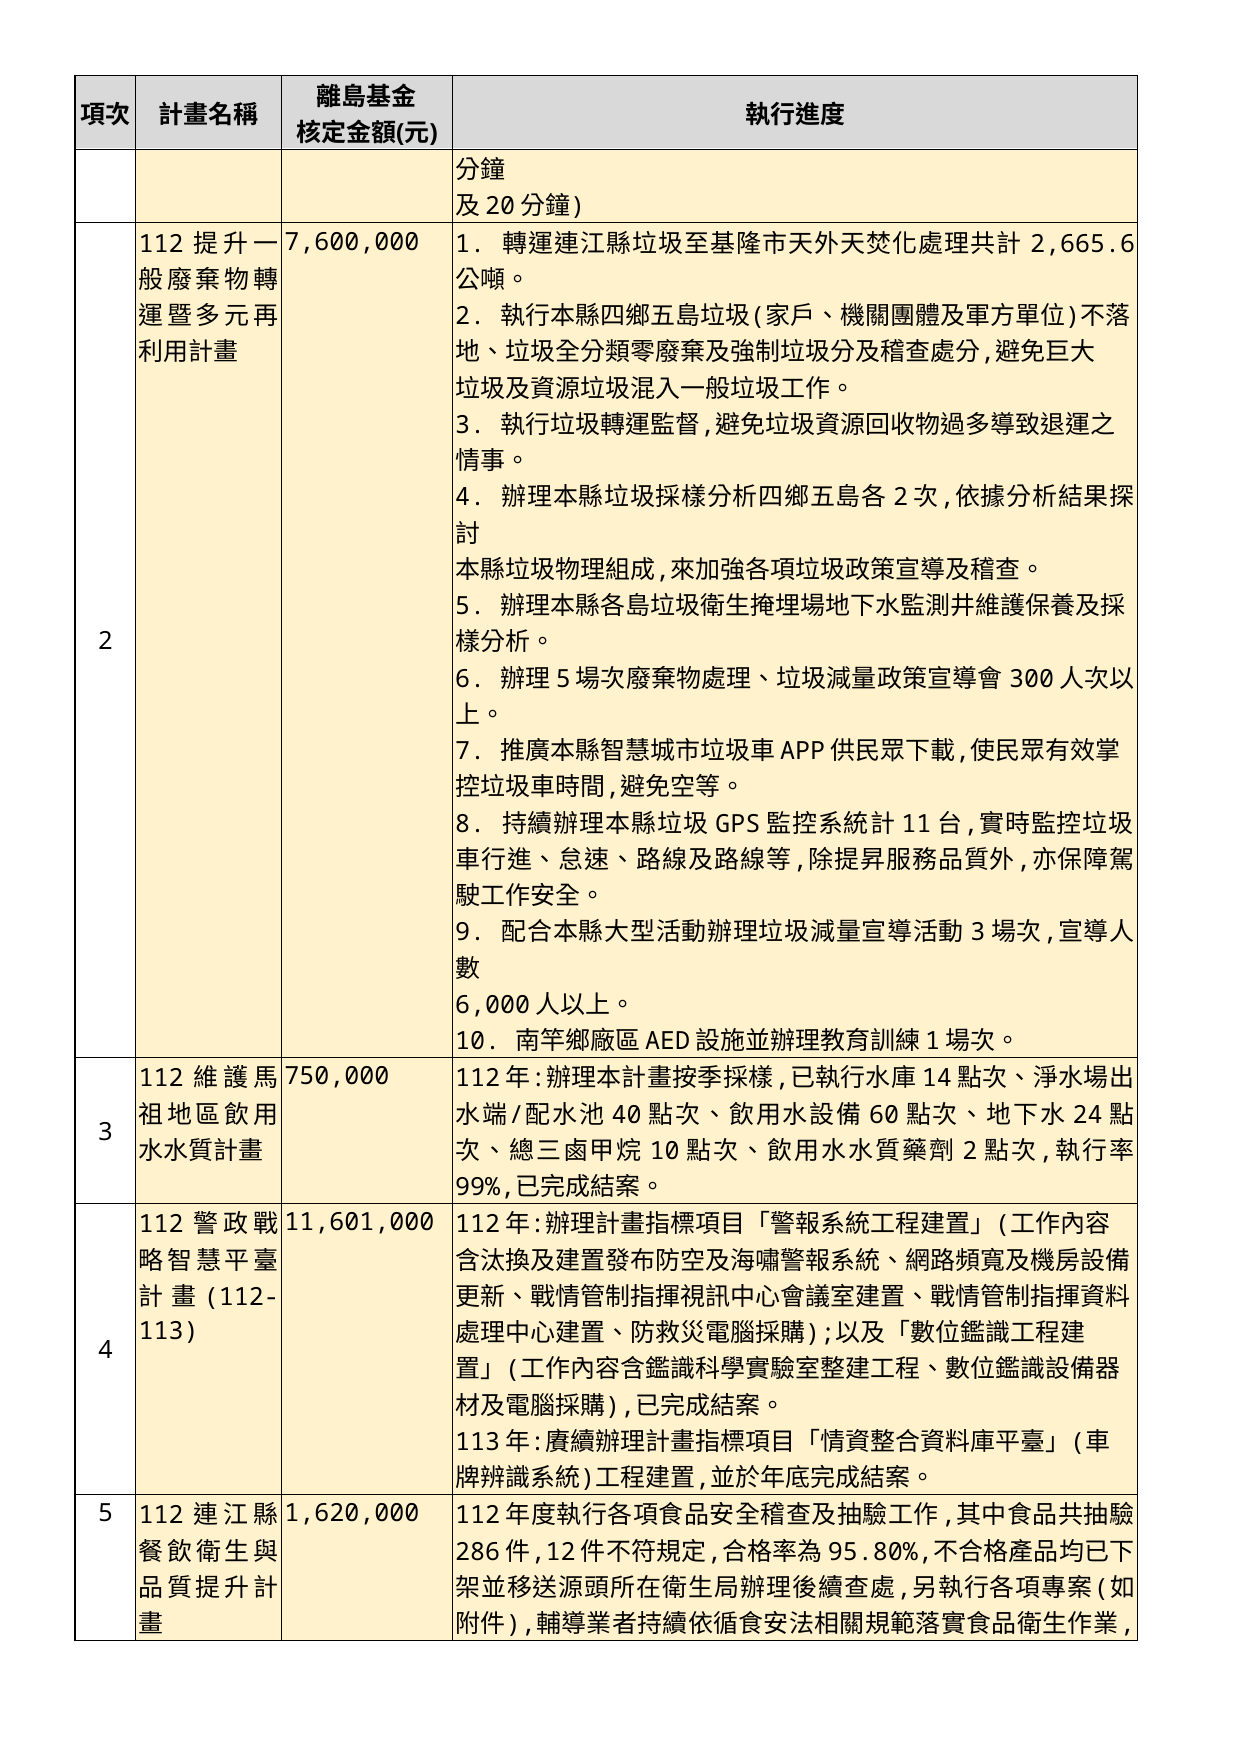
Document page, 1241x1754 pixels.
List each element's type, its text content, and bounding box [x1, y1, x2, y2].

table_cell 2 [76, 223, 135, 1057]
table_cell [136, 150, 281, 222]
table_cell 1. 轉運連江縣垃圾至基隆市天外天焚化處理共計2,665.6公噸。 2. 執行本縣四鄉五島垃圾(家戶、機關團體及軍方單位)不落 地、垃圾全分類零廢棄及強制垃圾分及稽查處分,避免巨大 垃圾及資源垃圾混入一般垃圾工作。 3. 執行垃圾轉運監督,避免垃圾資源回收物過多導致退運之 情事。 4. 辦理本縣垃圾採樣分析四鄉五島各2次,依據分析結果探討 本縣垃圾物理組成,來加強各項垃圾政策宣導及稽查。 5. 辦理本縣各島垃圾衛生掩埋場地下水監測井維護保養及採 樣分析。 6. 辦理5場次廢棄物處理、垃圾減量政策宣導會300人次以上。 7. 推廣本縣智慧城市垃圾車APP供民眾下載,使民眾有效掌 控垃圾車時間,避免空等。 8. 持續辦理本縣垃圾GPS監控系統計11台,實時監控垃圾車行進、怠速、路線及路線等,除提昇服務品質外,亦保障駕駛工作安全。 9. 配合本縣大型活動辦理垃圾減量宣導活動3場次,宣導人數 6,000人以上。 10. 南竿鄉廠區AED設施並辦理教育訓練1場次。 [453, 223, 1137, 1057]
table_cell 112警政戰略智慧平臺計畫(112-113) [136, 1204, 281, 1494]
table_cell 4 [76, 1204, 135, 1494]
table_header 離島基金 核定金額(元) [282, 76, 452, 148]
table_cell 7,600,000 [282, 223, 452, 1057]
table_cell 5 [76, 1495, 135, 1640]
table_cell 750,000 [282, 1058, 452, 1203]
table_cell 3 [76, 1058, 135, 1203]
table_cell 1,620,000 [282, 1495, 452, 1640]
table_cell 112年度執行各項食品安全稽查及抽驗工作,其中食品共抽驗286件,12件不符規定,合格率為95.80%,不合格產品均已下架並移送源頭所在衛生局辦理後續查處,另執行各項專案(如附件),輔導業者持續依循食安法相關規範落實食品衛生作業, [453, 1495, 1137, 1640]
table_cell 112提升一般廢棄物轉運暨多元再利用計畫 [136, 223, 281, 1057]
table_cell [76, 150, 135, 222]
table_cell 112年:辦理計畫指標項目「警報系統工程建置」(工作內容 含汰換及建置發布防空及海嘯警報系統、網路頻寬及機房設備 更新、戰情管制指揮視訊中心會議室建置、戰情管制指揮資料 處理中心建置、防救災電腦採購);以及「數位鑑識工程建 置」(工作內容含鑑識科學實驗室整建工程、數位鑑識設備器 材及電腦採購),已完成結案。 113年:賡續辦理計畫指標項目「情資整合資料庫平臺」(車 牌辨識系統)工程建置,並於年底完成結案。 [453, 1204, 1137, 1494]
table_cell 112維護馬祖地區飲用水水質計畫 [136, 1058, 281, 1203]
table_header 執行進度 [453, 76, 1137, 148]
table_cell 11,601,000 [282, 1204, 452, 1494]
table_cell 112年:辦理本計畫按季採樣,已執行水庫14點次、淨水場出水端/配水池40點次、飲用水設備60點次、地下水24點次、總三鹵甲烷10點次、飲用水水質藥劑2點次,執行率99%,已完成結案。 [453, 1058, 1137, 1203]
table_header 計畫名稱 [136, 76, 281, 148]
table_cell 112連江縣餐飲衛生與品質提升計畫 [136, 1495, 281, 1640]
table_header 項次 [76, 76, 135, 148]
table_cell 分鐘 及20分鐘) [453, 150, 1137, 222]
table_cell [282, 150, 452, 222]
